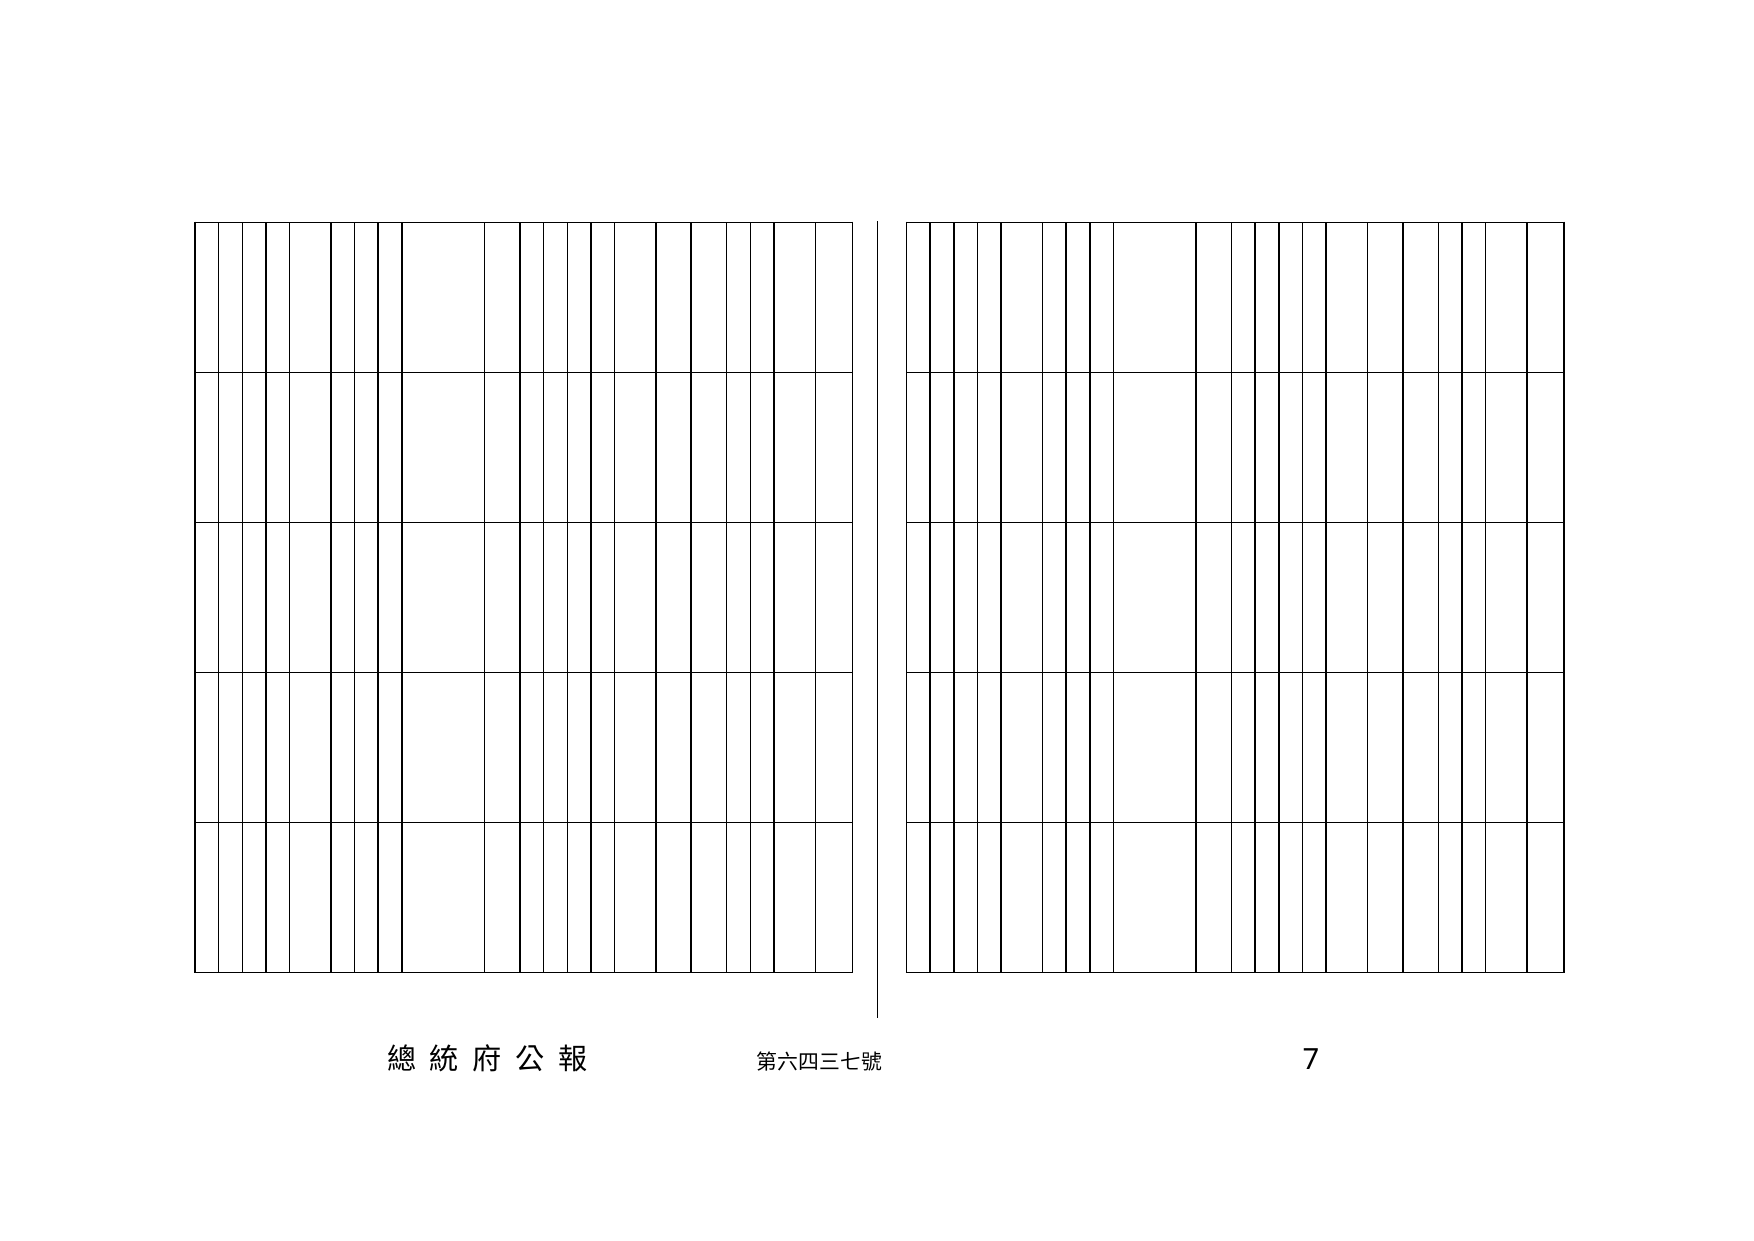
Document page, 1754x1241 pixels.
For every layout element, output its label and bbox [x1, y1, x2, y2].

table_cell [931, 823, 953, 972]
table_cell [355, 223, 377, 372]
table_cell [485, 373, 519, 522]
table_cell [1043, 223, 1065, 372]
table_cell [379, 373, 401, 522]
table_cell [544, 523, 567, 672]
table_cell [692, 223, 726, 372]
table_cell [243, 673, 265, 822]
table_cell [1002, 823, 1042, 972]
table_cell [816, 523, 852, 672]
table_cell [1368, 523, 1402, 672]
table_cell [568, 373, 590, 522]
table_cell [751, 223, 773, 372]
table_cell [379, 673, 401, 822]
table_cell [485, 223, 519, 372]
table_cell [1486, 823, 1526, 972]
table_cell [775, 823, 815, 972]
table_cell [544, 823, 567, 972]
table_cell [931, 523, 953, 672]
table_cell [521, 823, 543, 972]
table_cell [290, 373, 330, 522]
table_cell [243, 823, 265, 972]
table_cell [1256, 523, 1278, 672]
table_cell [544, 373, 567, 522]
table_cell [332, 823, 354, 972]
table_cell [751, 523, 773, 672]
table_cell [978, 673, 1000, 822]
table_cell [219, 823, 242, 972]
table_cell [907, 673, 929, 822]
table_cell [1528, 523, 1563, 672]
table_cell [1463, 673, 1485, 822]
table_cell [219, 673, 242, 822]
table_cell [1528, 673, 1563, 822]
table_cell [816, 373, 852, 522]
table_cell [379, 823, 401, 972]
table_cell [403, 523, 484, 672]
table_cell [1439, 673, 1461, 822]
table_cell [692, 673, 726, 822]
table_cell [1197, 373, 1231, 522]
table_cell [1043, 823, 1065, 972]
table_cell [1002, 523, 1042, 672]
table_cell [1368, 673, 1402, 822]
table_cell [355, 823, 377, 972]
table_cell [568, 523, 590, 672]
table_cell [955, 823, 977, 972]
table_cell [267, 823, 289, 972]
table_cell [931, 223, 953, 372]
table_cell [1232, 673, 1254, 822]
table_cell [1091, 523, 1113, 672]
table_cell [592, 223, 614, 372]
table_cell [568, 823, 590, 972]
table_cell [1439, 823, 1461, 972]
table_cell [1043, 673, 1065, 822]
table_cell [403, 373, 484, 522]
table_cell [379, 223, 401, 372]
table_cell [1303, 823, 1325, 972]
table_cell [521, 673, 543, 822]
table_cell [907, 223, 929, 372]
table_cell [219, 523, 242, 672]
table_cell [1528, 223, 1563, 372]
table_cell [1303, 673, 1325, 822]
table_cell [615, 223, 655, 372]
table_cell [1486, 523, 1526, 672]
table_cell [615, 823, 655, 972]
table_cell [568, 673, 590, 822]
table_cell [219, 223, 242, 372]
table_cell [955, 523, 977, 672]
table_cell [978, 523, 1000, 672]
table_cell [1486, 673, 1526, 822]
table_cell [955, 223, 977, 372]
table_cell [955, 373, 977, 522]
table_cell [544, 223, 567, 372]
table_cell [1091, 223, 1113, 372]
table_cell [1327, 673, 1367, 822]
table_cell [485, 673, 519, 822]
table_cell [1327, 523, 1367, 672]
table_cell [978, 823, 1000, 972]
table_cell [727, 223, 750, 372]
table_cell [290, 673, 330, 822]
table_cell [1067, 823, 1089, 972]
table_cell [1463, 823, 1485, 972]
table_cell [751, 673, 773, 822]
table_cell [592, 373, 614, 522]
table_cell [1404, 523, 1438, 672]
table_cell [692, 523, 726, 672]
table_cell [816, 823, 852, 972]
table_cell [403, 223, 484, 372]
table_cell [816, 673, 852, 822]
table_cell [907, 523, 929, 672]
table_cell [775, 373, 815, 522]
table_cell [727, 673, 750, 822]
table_cell [243, 373, 265, 522]
table_cell [1043, 373, 1065, 522]
table_cell [544, 673, 567, 822]
table_cell [615, 523, 655, 672]
table_cell [1439, 373, 1461, 522]
table_cell [267, 223, 289, 372]
table_cell [727, 373, 750, 522]
table_cell [657, 523, 690, 672]
table_cell [1528, 373, 1563, 522]
table_cell [751, 823, 773, 972]
table_cell [657, 223, 690, 372]
table_cell [692, 373, 726, 522]
table_cell [1303, 523, 1325, 672]
table_cell [267, 373, 289, 522]
table_cell [196, 673, 218, 822]
table_cell [592, 673, 614, 822]
table_cell [355, 373, 377, 522]
table_cell [1439, 523, 1461, 672]
table_cell [196, 523, 218, 672]
table_cell [1256, 673, 1278, 822]
table_cell [1256, 223, 1278, 372]
table_cell [219, 373, 242, 522]
table_cell [1404, 223, 1438, 372]
table_cell [1439, 223, 1461, 372]
table_cell [1327, 823, 1367, 972]
table_cell [775, 223, 815, 372]
table_cell [1043, 523, 1065, 672]
table_cell [657, 823, 690, 972]
table_cell [592, 823, 614, 972]
table_cell [1067, 223, 1089, 372]
table_cell [1303, 223, 1325, 372]
table_cell [1463, 523, 1485, 672]
table_cell [267, 523, 289, 672]
table_cell [403, 823, 484, 972]
table_cell [727, 823, 750, 972]
table_cell [1463, 223, 1485, 372]
table_cell [196, 223, 218, 372]
table_cell [1114, 373, 1195, 522]
table_cell [1197, 823, 1231, 972]
table_cell [1114, 673, 1195, 822]
table_cell [243, 523, 265, 672]
table_cell [332, 223, 354, 372]
table_cell [615, 673, 655, 822]
table_cell [1280, 523, 1302, 672]
table_cell [243, 223, 265, 372]
table_cell [955, 673, 977, 822]
table_cell [1368, 373, 1402, 522]
table_cell [290, 523, 330, 672]
table_cell [1114, 523, 1195, 672]
table_cell [290, 823, 330, 972]
table_cell [521, 523, 543, 672]
table_cell [332, 373, 354, 522]
table_cell [1463, 373, 1485, 522]
table_cell [1002, 373, 1042, 522]
table_cell [1197, 673, 1231, 822]
table_cell [931, 673, 953, 822]
table_cell [1280, 823, 1302, 972]
table_cell [727, 523, 750, 672]
table_cell [1232, 373, 1254, 522]
table_cell [1067, 373, 1089, 522]
table_cell [692, 823, 726, 972]
table_cell [1280, 223, 1302, 372]
table_cell [1091, 823, 1113, 972]
table_cell [1114, 823, 1195, 972]
table_cell [1404, 823, 1438, 972]
table_cell [1232, 523, 1254, 672]
table_cell [657, 373, 690, 522]
table_cell [521, 223, 543, 372]
table_cell [775, 523, 815, 672]
table_cell [1368, 223, 1402, 372]
table_cell [290, 223, 330, 372]
table_cell [1091, 673, 1113, 822]
table_cell [332, 523, 354, 672]
table_cell [196, 823, 218, 972]
table_cell [775, 673, 815, 822]
table_cell [1486, 223, 1526, 372]
table_cell [332, 673, 354, 822]
table_cell [1232, 223, 1254, 372]
table_cell [978, 223, 1000, 372]
table_cell [816, 223, 852, 372]
table_cell [355, 523, 377, 672]
table_cell [1256, 373, 1278, 522]
table_cell [751, 373, 773, 522]
table_cell [1256, 823, 1278, 972]
table_cell [1327, 373, 1367, 522]
table_cell [1486, 373, 1526, 522]
table_cell [1404, 373, 1438, 522]
table_cell [485, 823, 519, 972]
table_cell [1303, 373, 1325, 522]
table_cell [1404, 673, 1438, 822]
table_cell [379, 523, 401, 672]
table_cell [1528, 823, 1563, 972]
table_cell [1114, 223, 1195, 372]
table_cell [568, 223, 590, 372]
table_cell [592, 523, 614, 672]
table_cell [521, 373, 543, 522]
table_cell [1280, 373, 1302, 522]
table_cell [485, 523, 519, 672]
table_cell [657, 673, 690, 822]
table_cell [1067, 523, 1089, 672]
table_cell [907, 823, 929, 972]
table_cell [1327, 223, 1367, 372]
table_cell [1232, 823, 1254, 972]
table_cell [196, 373, 218, 522]
table_cell [267, 673, 289, 822]
table_cell [1002, 673, 1042, 822]
table_cell [355, 673, 377, 822]
table_cell [1368, 823, 1402, 972]
table_cell [1197, 523, 1231, 672]
table_cell [978, 373, 1000, 522]
table_cell [615, 373, 655, 522]
table_cell [1197, 223, 1231, 372]
table_cell [1280, 673, 1302, 822]
table_cell [1002, 223, 1042, 372]
table_cell [1091, 373, 1113, 522]
table_cell [1067, 673, 1089, 822]
table_cell [403, 673, 484, 822]
table_cell [931, 373, 953, 522]
table_cell [907, 373, 929, 522]
